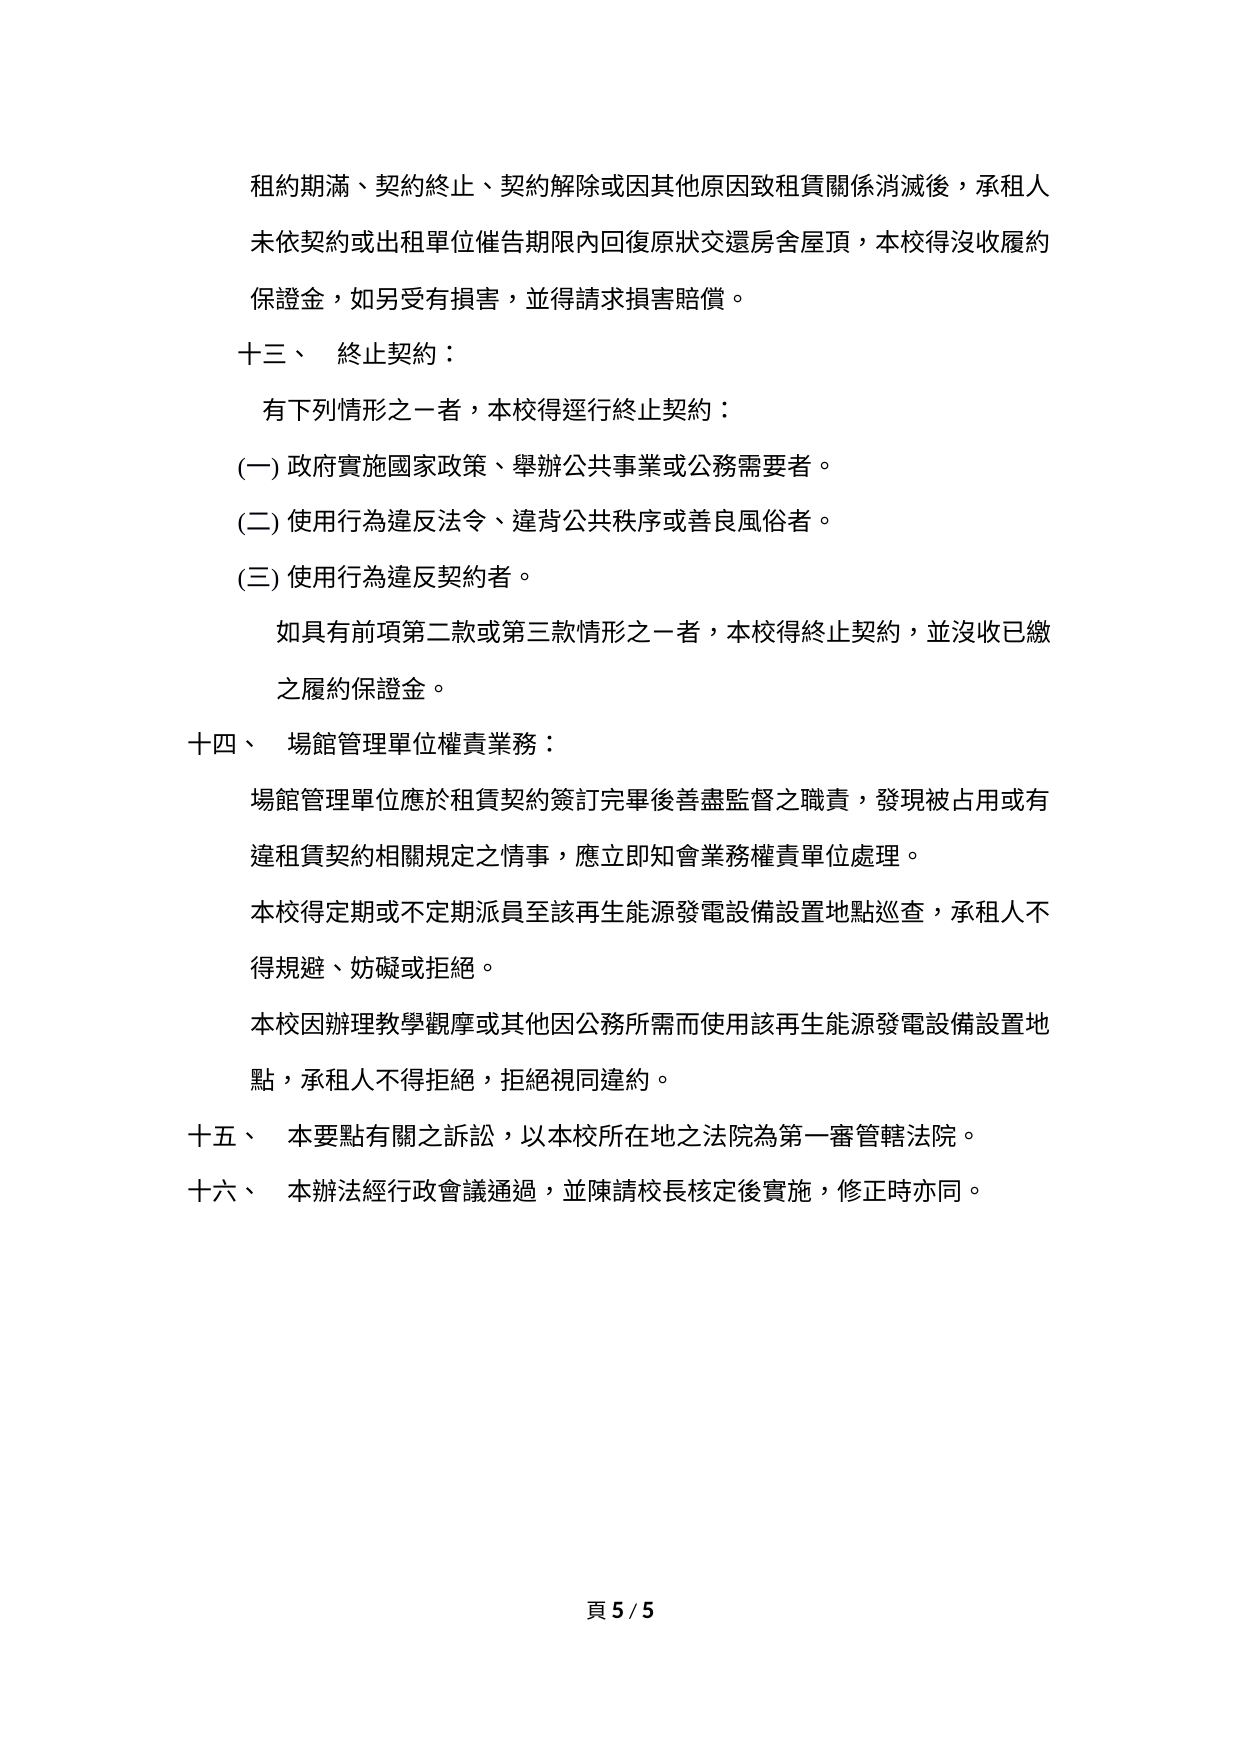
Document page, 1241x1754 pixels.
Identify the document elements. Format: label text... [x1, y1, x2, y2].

list 本校因辦理教學觀摩或其他因公務所需而使用該再生能源發電設備設置地點，承租人不得拒絕，拒絕視同違約。 [250, 997, 1053, 1091]
list 使用行為違反契約者。 [237, 550, 1053, 588]
list 本要點有關之訴訟，以本校所在地之法院為第一審管轄法院。 [187, 1109, 1053, 1147]
list 使用行為違反法令、違背公共秩序或善良風俗者。 [237, 495, 1053, 532]
list 如具有前項第二款或第三款情形之ㄧ者，本校得終止契約，並沒收已繳之履約保證金。 [276, 606, 1053, 700]
list 本校得定期或不定期派員至該再生能源發電設備設置地點巡查，承租人不得規避、妨礙或拒絕。 [250, 885, 1053, 979]
list 場館管理單位權責業務： [187, 718, 1053, 755]
list 有下列情形之ㄧ者，本校得逕行終止契約： [250, 383, 1053, 421]
list 終止契約： [237, 328, 1053, 365]
list 租約期滿、契約終止、契約解除或因其他原因致租賃關係消滅後，承租人未依契約或出租單位催告期限內回復原狀交還房舍屋頂，本校得沒收履約保證金，如另受有損害，並得請求損害賠償。 [250, 160, 1053, 310]
list 政府實施國家政策、舉辦公共事業或公務需要者。 [237, 439, 1053, 477]
list 本辦法經行政會議通過，並陳請校長核定後實施，修正時亦同。 [187, 1165, 1053, 1202]
list 場館管理單位應於租賃契約簽訂完畢後善盡監督之職責，發現被占用或有違租賃契約相關規定之情事，應立即知會業務權責單位處理。 [250, 773, 1053, 867]
